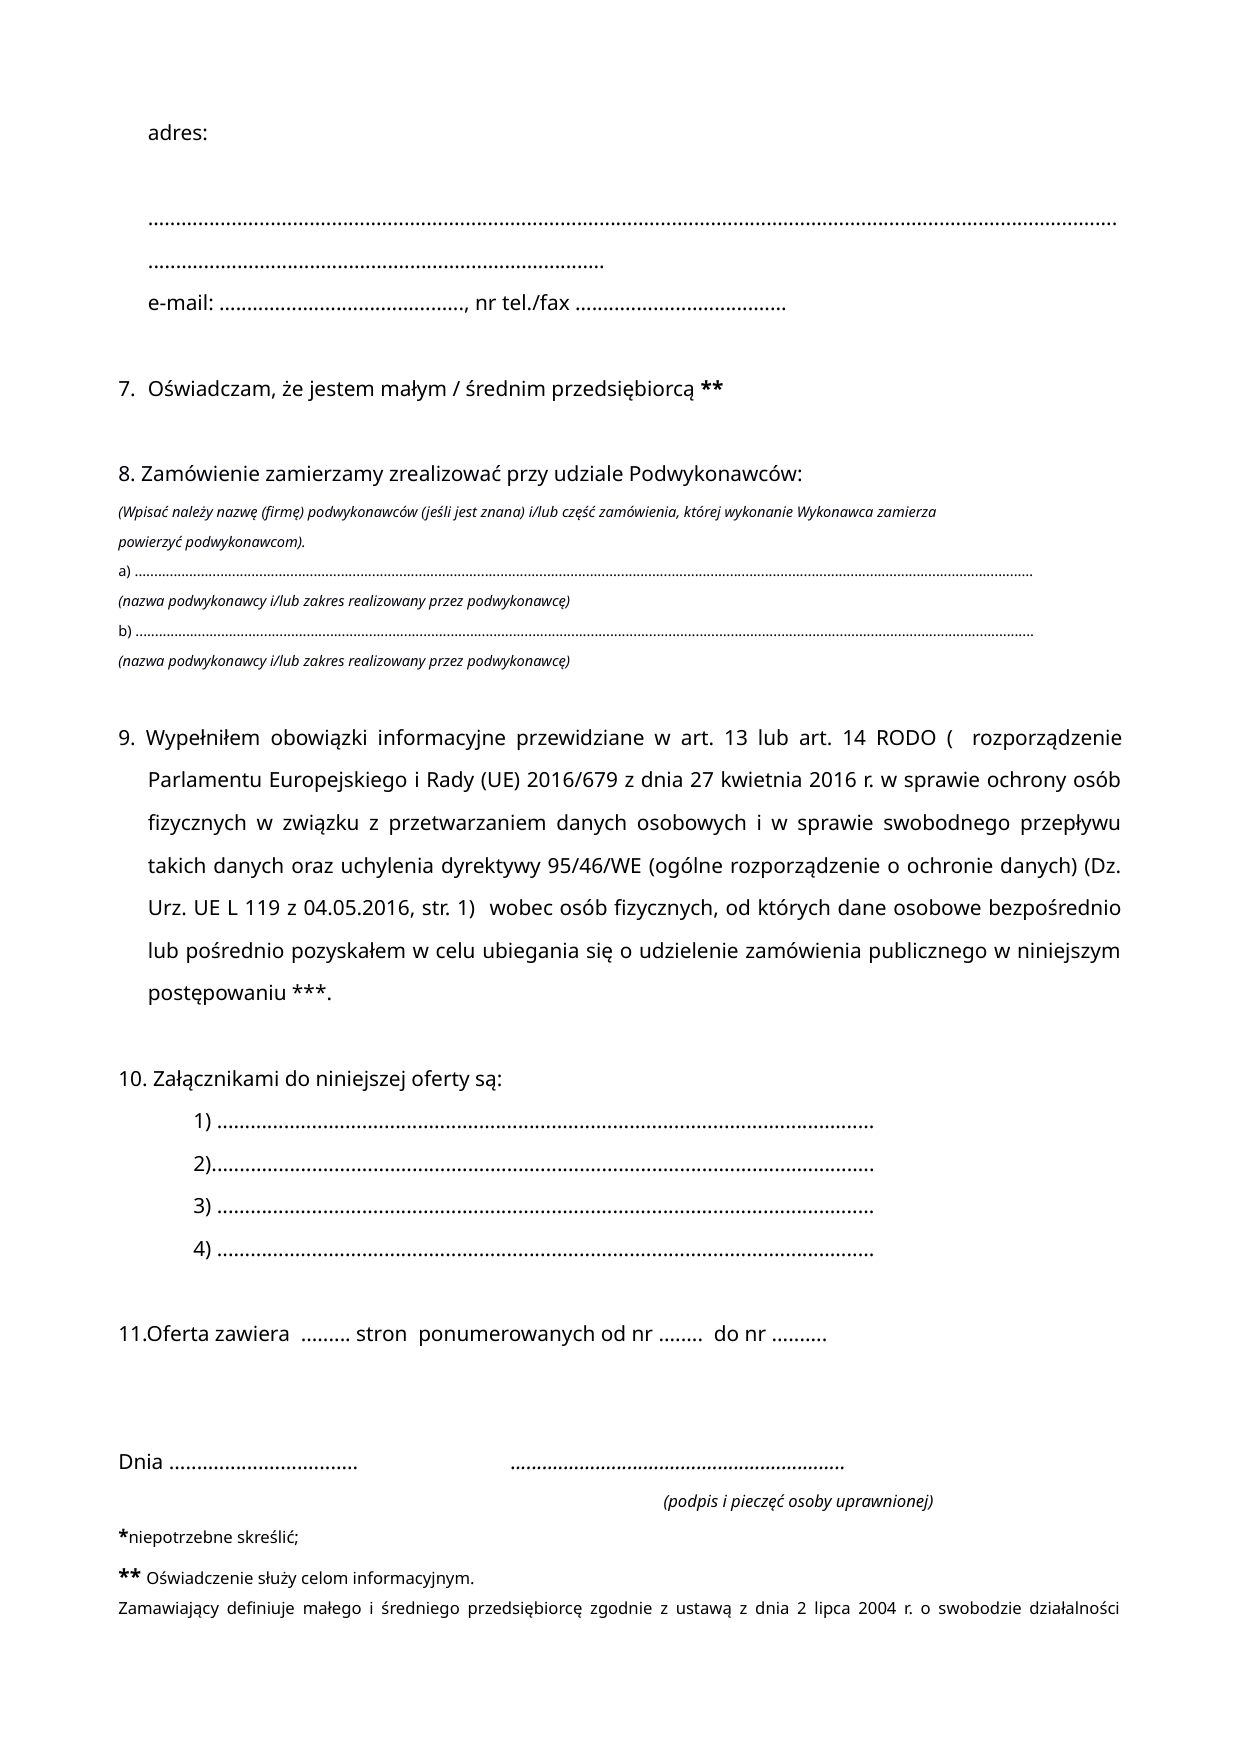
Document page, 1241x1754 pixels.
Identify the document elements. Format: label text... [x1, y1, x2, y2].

text b) ....................................................................................................................................................................................................................................... [118, 621, 1122, 641]
text ** Oświadczenie służy celom informacyjnym. [118, 1562, 1122, 1591]
list e-mail: …........................................., nr tel./fax …................................... [118, 288, 1122, 317]
text adres: [118, 118, 1122, 147]
text 9. Wypełniłem obowiązki informacyjne przewidziane w art. 13 lub art. 14 RODO ( rozporządzenie Parlamentu Europejskiego i Rady (UE) 2016/679 z dnia 27 kwietnia 2016 r. w sprawie ochrony osób fizycznych w związku z przetwarzaniem danych osobowych i w sprawie swobodnego przepływu takich danych oraz uchylenia dyrektywy 95/46/WE (ogólne rozporządzenie o ochronie danych) (Dz. Urz. UE L 119 z 04.05.2016, str. 1) wobec osób fizycznych, od których dane osobowe bezpośrednio lub pośrednio pozyskałem w celu ubiegania się o udzielenie zamówienia publicznego w niniejszym postępowaniu ***. [118, 723, 1122, 1007]
list 4) ...................................................................................................................... [156, 1234, 1122, 1263]
text 10. Załącznikami do niniejszej oferty są: [118, 1064, 1122, 1092]
text a) ....................................................................................................................................................................................................................................… [118, 561, 1122, 581]
text Dnia .................................. ............................................................... [118, 1447, 1122, 1476]
text 7. Oświadczam, że jestem małym / średnim przedsiębiorcą ** [118, 374, 1122, 402]
text *niepotrzebne skreślić; [118, 1524, 1122, 1549]
text (Wpisać należy nazwę (firmę) podwykonawców (jeśli jest znana) i/lub część zamówienia, której wykonanie Wykonawca zamierza [118, 502, 1122, 521]
text powierzyć podwykonawcom). [118, 531, 1122, 551]
list 2)....................................................................................................................... [156, 1149, 1122, 1177]
text (podpis i pieczęć osoby uprawnionej) [118, 1490, 1122, 1512]
text Zamawiający definiuje małego i średniego przedsiębiorcę zgodnie z ustawą z dnia 2 lipca 2004 r. o swobodzie działalności [118, 1596, 1122, 1619]
list …............................................................................................................................................................................................................................................................. [118, 203, 1122, 274]
list 3) ...................................................................................................................... [156, 1192, 1122, 1220]
text 8. Zamówienie zamierzamy zrealizować przy udziale Podwykonawców: [118, 459, 1122, 487]
list 1) ...................................................................................................................... [156, 1106, 1122, 1135]
text (nazwa podwykonawcy i/lub zakres realizowany przez podwykonawcę) [118, 651, 1122, 670]
text (nazwa podwykonawcy i/lub zakres realizowany przez podwykonawcę) [118, 591, 1122, 611]
text 11.Oferta zawiera ......... stron ponumerowanych od nr ........ do nr .......... [118, 1319, 1122, 1348]
